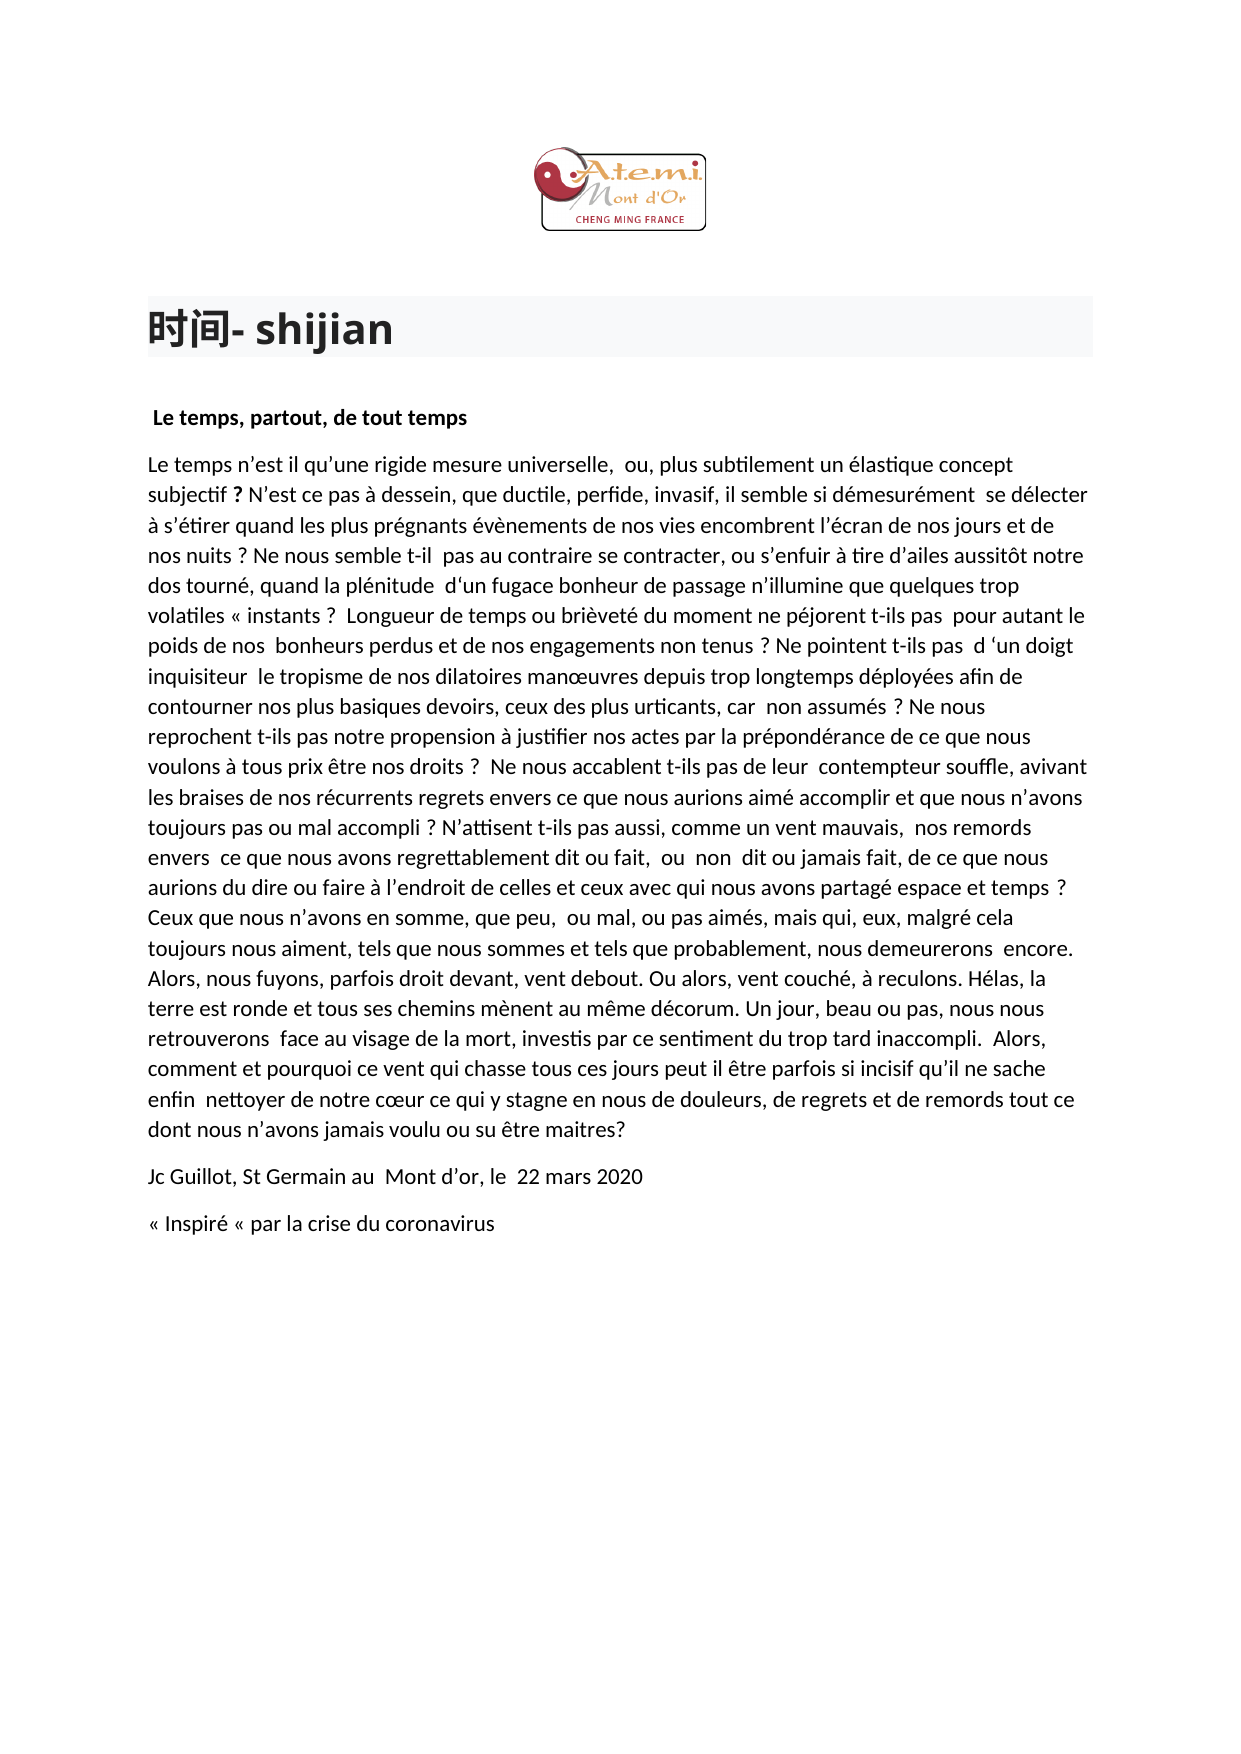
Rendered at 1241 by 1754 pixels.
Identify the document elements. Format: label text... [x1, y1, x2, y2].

picture [534, 147, 707, 231]
text 时间- shijian [148, 296, 1093, 357]
text Le temps n’est il qu’une rigide mesure universelle, ou, plus subtilement un élastique concept subjectif ? N’est ce pas à dessein, que ductile, perfide, invasif, il semble si démesurément se délecter à s’étirer quand les plus prégnants évènements de nos vies encombrent l’écran de nos jours et de nos nuits ? Ne nous semble t-il pas au contraire se contracter, ou s’enfuir à tire d’ailes aussitôt notre dos tourné, quand la plénitude d‘un fugace bonheur de passage n’illumine que quelques trop volatiles « instants ? Longueur de temps ou brièveté du moment ne péjorent t-ils pas pour autant le poids de nos bonheurs perdus et de nos engagements non tenus ? Ne pointent t-ils pas d ‘un doigt inquisiteur le tropisme de nos dilatoires manœuvres depuis trop longtemps déployées afin de contourner nos plus basiques devoirs, ceux des plus urticants, car non assumés ? Ne nous reprochent t-ils pas notre propension à justifier nos actes par la prépondérance de ce que nous voulons à tous prix être nos droits ? Ne nous accablent t-ils pas de leur contempteur souffle, avivant les braises de nos récurrents regrets envers ce que nous aurions aimé accomplir et que nous n’avons toujours pas ou mal accompli ? N’attisent t-ils pas aussi, comme un vent mauvais, nos remords envers ce que nous avons regrettablement dit ou fait, ou non dit ou jamais fait, de ce que nous aurions du dire ou faire à l’endroit de celles et ceux avec qui nous avons partagé espace et temps ? Ceux que nous n’avons en somme, que peu, ou mal, ou pas aimés, mais qui, eux, malgré cela toujours nous aiment, tels que nous sommes et tels que probablement, nous demeurerons encore. Alors, nous fuyons, parfois droit devant, vent debout. Ou alors, vent couché, à reculons. Hélas, la terre est ronde et tous ses chemins mènent au même décorum. Un jour, beau ou pas, nous nous retrouverons face au visage de la mort, investis par ce sentiment du trop tard inaccompli. Alors, comment et pourquoi ce vent qui chasse tous ces jours peut il être parfois si incisif qu’il ne sache enfin nettoyer de notre cœur ce qui y stagne en nous de douleurs, de regrets et de remords tout ce dont nous n’avons jamais voulu ou su être maitres? [148, 450, 1093, 1143]
text « Inspiré « par la crise du coronavirus [148, 1209, 1093, 1237]
text Le temps, partout, de tout temps [148, 403, 1093, 432]
text Jc Guillot, St Germain au Mont d’or, le 22 mars 2020 [148, 1162, 1093, 1190]
